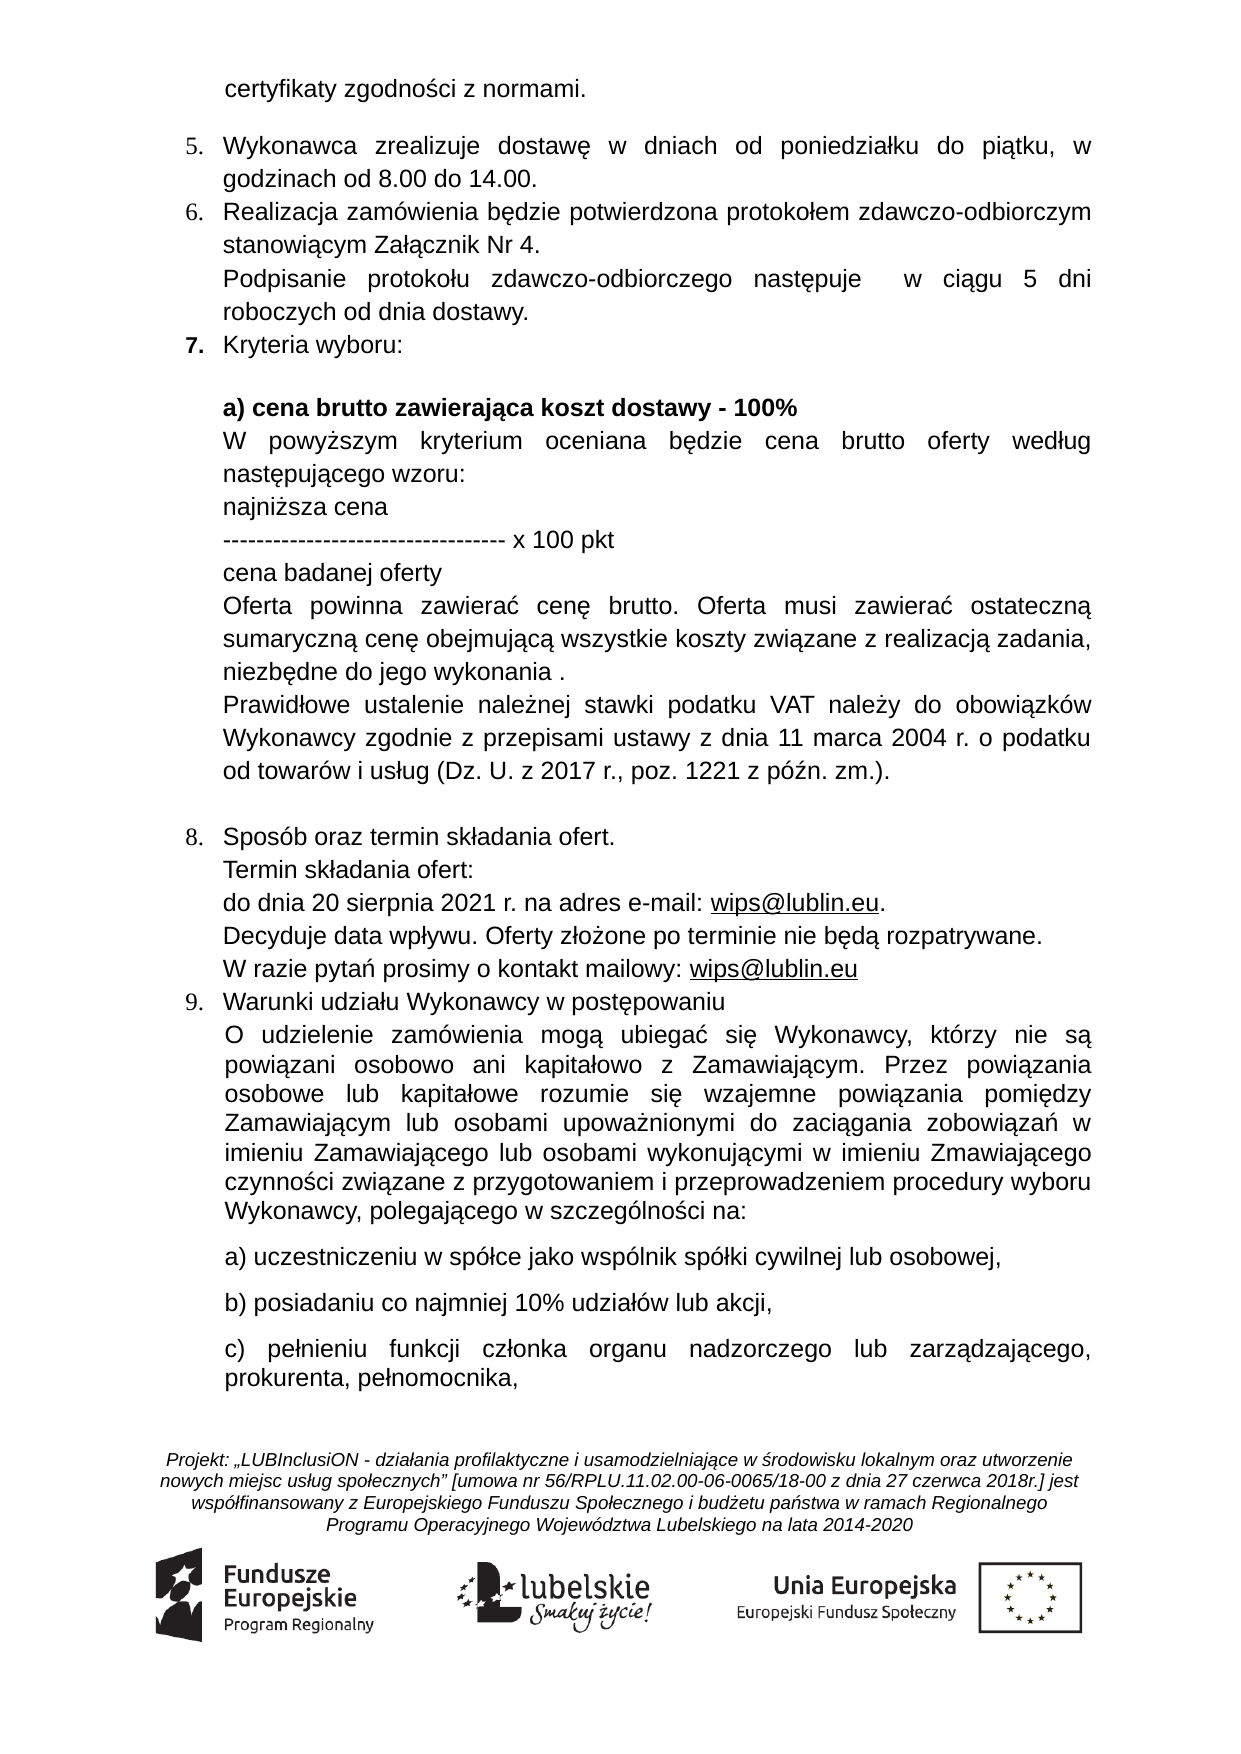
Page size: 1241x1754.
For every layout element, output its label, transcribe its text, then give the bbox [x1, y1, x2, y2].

list b) posiadaniu co najmniej 10% udziałów lub akcji, [224, 1288, 1093, 1317]
list najniższa cena [185, 492, 1093, 521]
list do dnia 20 sierpnia 2021 r. na adres e-mail: wips@lublin.eu. [185, 888, 1093, 917]
list O udzielenie zamówienia mogą ubiegać się Wykonawcy, którzy nie są powiązani osobowo ani kapitałowo z Zamawiającym. Przez powiązania osobowe lub kapitałowe rozumie się wzajemne powiązania pomiędzy Zamawiającym lub osobami upoważnionymi do zaciągania zobowiązań w imieniu Zamawiającego lub osobami wykonującymi w imieniu Zmawiającego czynności związane z przygotowaniem i przeprowadzeniem procedury wyboru Wykonawcy, polegającego w szczególności na: [224, 1020, 1093, 1225]
list Podpisanie protokołu zdawczo-odbiorczego następuje w ciągu 5 dni roboczych od dnia dostawy. [185, 263, 1093, 325]
list Decyduje data wpływu. Oferty złożone po terminie nie będą rozpatrywane. [185, 921, 1093, 950]
list Realizacja zamówienia będzie potwierdzona protokołem zdawczo-odbiorczym stanowiącym Załącznik Nr 4. [185, 197, 1093, 259]
list Termin składania ofert: [185, 855, 1093, 884]
list a) cena brutto zawierająca koszt dostawy - 100% [185, 393, 1093, 422]
list Kryteria wyboru: [185, 329, 1093, 358]
list cena badanej oferty [185, 558, 1093, 587]
list c) pełnieniu funkcji członka organu nadzorczego lub zarządzającego, prokurenta, pełnomocnika, [224, 1334, 1093, 1392]
list certyfikaty zgodności z normami. [183, 74, 1093, 102]
list Sposób oraz termin składania ofert. [185, 822, 1093, 851]
list ---------------------------------- x 100 pkt [185, 525, 1093, 554]
list Prawidłowe ustalenie należnej stawki podatku VAT należy do obowiązków Wykonawcy zgodnie z przepisami ustawy z dnia 11 marca 2004 r. o podatku od towarów i usług (Dz. U. z 2017 r., poz. 1221 z późn. zm.). [185, 690, 1093, 785]
list W powyższym kryterium oceniana będzie cena brutto oferty według następującego wzoru: [185, 426, 1093, 488]
picture [153, 1546, 1083, 1643]
list Wykonawca zrealizuje dostawę w dniach od poniedziałku do piątku, w godzinach od 8.00 do 14.00. [185, 131, 1093, 193]
list W razie pytań prosimy o kontakt mailowy: wips@lublin.eu [185, 954, 1093, 983]
list Oferta powinna zawierać cenę brutto. Oferta musi zawierać ostateczną sumaryczną cenę obejmującą wszystkie koszty związane z realizacją zadania, niezbędne do jego wykonania . [185, 591, 1093, 686]
list Warunki udziału Wykonawcy w postępowaniu [185, 987, 1093, 1016]
list a) uczestniczeniu w spółce jako wspólnik spółki cywilnej lub osobowej, [224, 1242, 1093, 1271]
